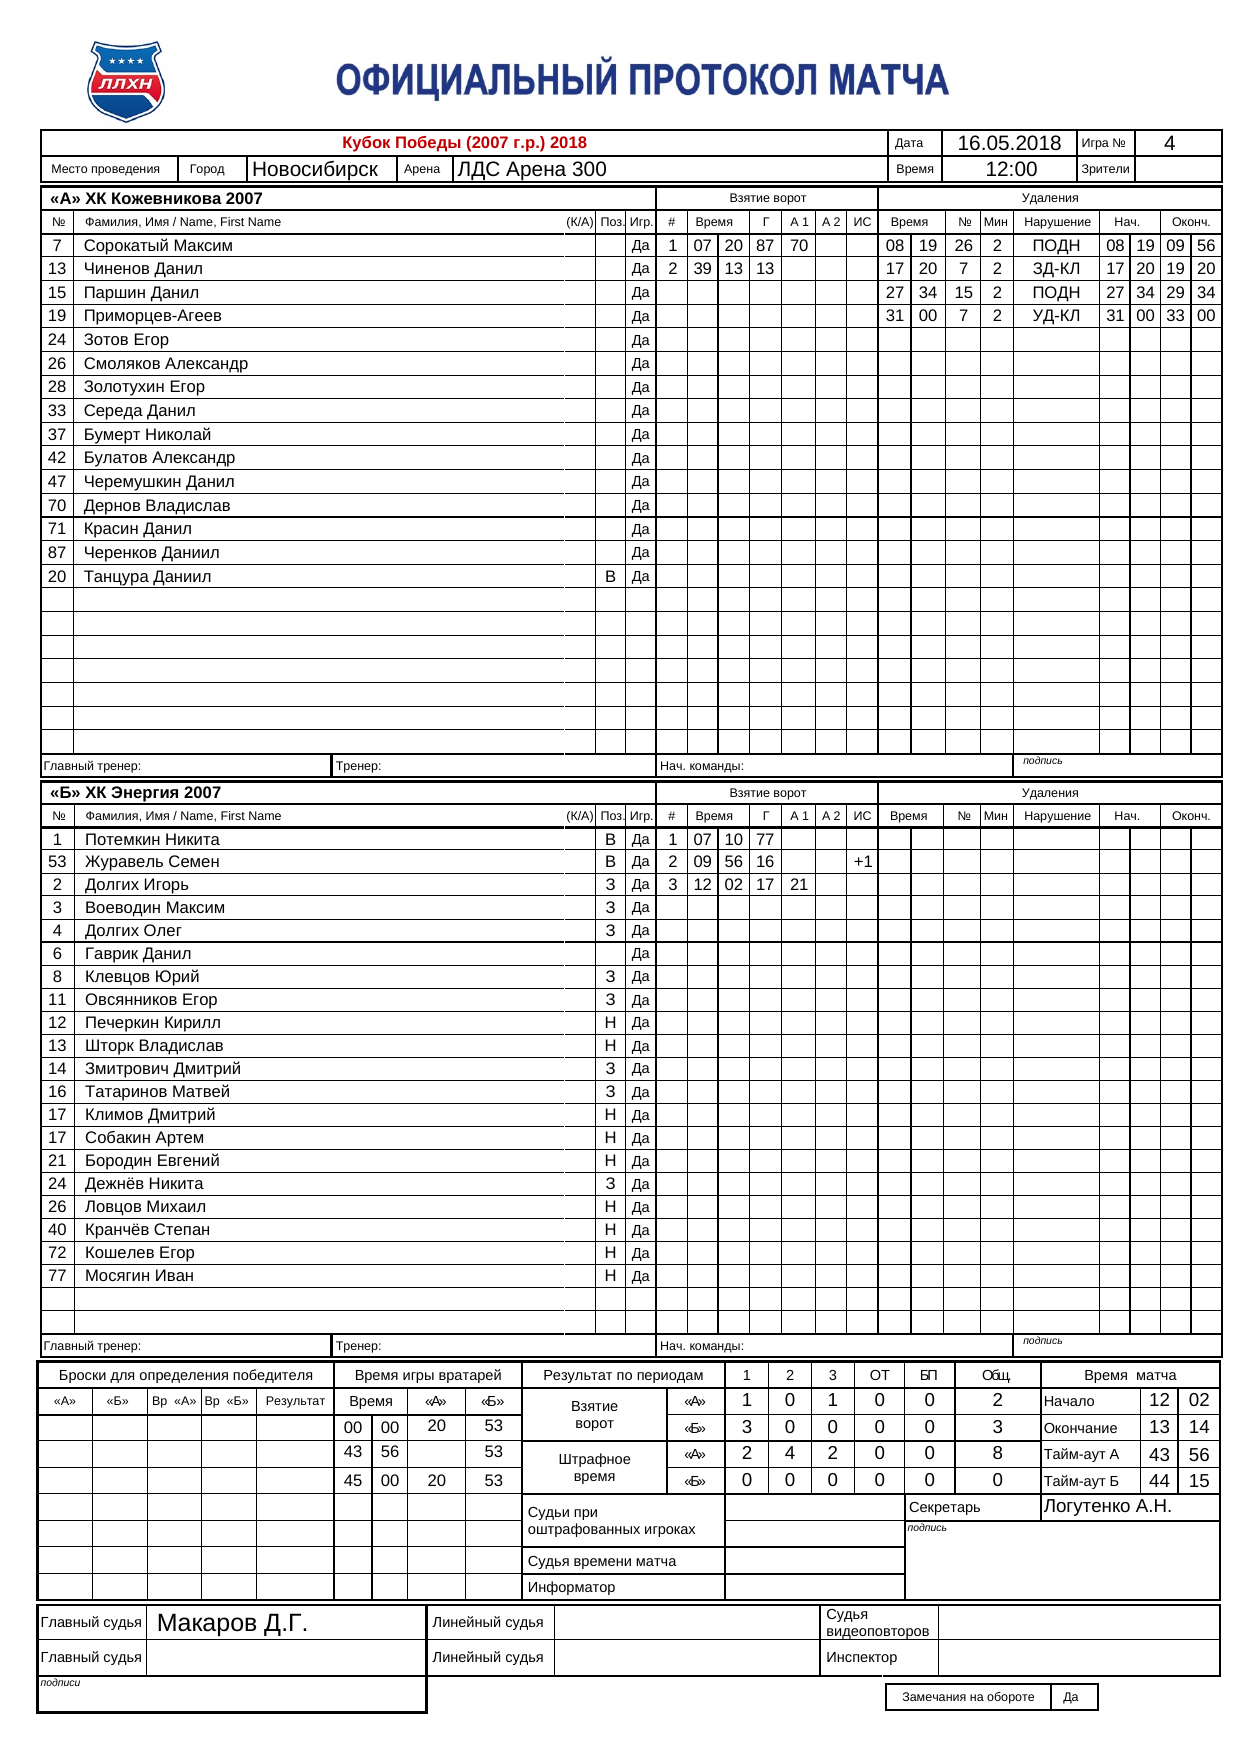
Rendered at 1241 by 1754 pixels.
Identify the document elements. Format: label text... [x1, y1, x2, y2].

table_header Время игры вратарей [335, 1363, 521, 1387]
table_cell [944, 1150, 980, 1172]
table_cell [816, 352, 846, 374]
table_cell [373, 1521, 407, 1546]
table_cell 77 [42, 1265, 74, 1287]
table_cell [428, 1677, 882, 1711]
table_cell № [944, 805, 980, 826]
table_cell Тренер: [333, 1335, 655, 1356]
table_cell [1014, 920, 1099, 941]
table_cell [1161, 1035, 1190, 1057]
table_cell [750, 399, 781, 422]
table_cell [847, 1173, 877, 1195]
table_cell [565, 1242, 595, 1264]
table_cell [688, 1081, 717, 1103]
table_cell [466, 1574, 521, 1599]
table_cell [626, 730, 655, 753]
table_cell Тайм-аут Б [1042, 1468, 1140, 1493]
table_cell Тайм-аут А [1042, 1441, 1140, 1467]
table_cell [981, 966, 1013, 987]
table_cell [1131, 352, 1160, 374]
table_cell 70 [42, 494, 73, 516]
table_cell [596, 470, 625, 493]
table_cell [750, 281, 781, 303]
table_cell [782, 612, 815, 634]
table_cell [719, 1173, 749, 1195]
table_cell [944, 1311, 980, 1333]
table_cell [565, 305, 595, 327]
table_cell [750, 1219, 781, 1241]
table_cell [847, 920, 877, 941]
table_cell [726, 1575, 904, 1599]
table_cell [782, 399, 815, 422]
table_cell [1014, 399, 1099, 422]
table_cell [879, 730, 910, 753]
table_cell [1131, 446, 1160, 469]
table_cell [946, 565, 980, 587]
table_cell [1131, 541, 1160, 564]
table_header БП [905, 1363, 954, 1387]
table_cell 3 [42, 896, 74, 918]
table_cell [1161, 659, 1190, 682]
table_cell [847, 541, 877, 564]
table_cell Н [596, 1196, 625, 1218]
table_cell Татаринов Матвей [75, 1081, 564, 1103]
table_cell [657, 1173, 687, 1195]
table_cell [565, 612, 595, 634]
table_cell [847, 707, 877, 729]
table_cell Штрафное время [523, 1442, 666, 1493]
table_cell [847, 683, 877, 706]
table_cell [1014, 829, 1099, 849]
table_cell [912, 1012, 943, 1033]
table_cell [688, 707, 717, 729]
table_cell Н [596, 1012, 625, 1033]
table_cell [981, 896, 1013, 918]
table_cell 13 [750, 257, 781, 280]
table_cell [981, 659, 1013, 682]
table_cell [719, 966, 749, 987]
table_cell 0 [855, 1415, 904, 1440]
table_cell [1014, 423, 1099, 445]
table_cell [1100, 470, 1129, 493]
table_cell [1161, 1219, 1190, 1241]
table_cell А 1 [782, 805, 815, 826]
table_cell [657, 966, 687, 987]
table_cell 87 [42, 541, 73, 564]
table_cell [1192, 1104, 1221, 1126]
table_cell [626, 636, 655, 658]
table_cell [42, 730, 73, 753]
table_cell [1100, 446, 1129, 469]
table_cell [688, 636, 717, 658]
table_cell [1014, 730, 1099, 753]
table_cell Г [750, 805, 781, 826]
table_cell Зотов Егор [74, 328, 564, 351]
table_cell [879, 1081, 910, 1103]
table_cell Судьи при оштрафованных игроках [523, 1495, 724, 1546]
table_cell [750, 518, 781, 540]
table_cell [782, 1265, 815, 1287]
table_cell [688, 565, 717, 587]
table_cell [847, 943, 877, 964]
table_cell Инспектор [821, 1640, 938, 1675]
table_cell [688, 376, 717, 398]
table_cell [1100, 1081, 1129, 1103]
table_cell Да [626, 305, 655, 327]
table_cell [816, 636, 846, 658]
table_cell [1192, 896, 1221, 918]
table_cell [1014, 494, 1099, 516]
table_cell [782, 446, 815, 469]
table_cell [1100, 612, 1129, 634]
table_cell Середа Данил [74, 399, 564, 422]
table_cell [1014, 874, 1099, 895]
table_cell Да [626, 896, 655, 918]
table_cell [1161, 565, 1190, 587]
table_cell Время [889, 157, 941, 181]
table_cell [816, 541, 846, 564]
table_cell Да [626, 1242, 655, 1264]
table_cell [1161, 1196, 1190, 1218]
table_cell [1014, 470, 1099, 493]
table_cell [847, 1081, 877, 1103]
table_cell [719, 588, 749, 611]
table_cell [879, 423, 910, 445]
table_cell [257, 1441, 333, 1467]
table_cell «Б» [93, 1389, 147, 1413]
table_cell [335, 1494, 371, 1520]
table_cell «А» [668, 1442, 724, 1467]
table_cell [782, 565, 815, 587]
table_cell [719, 920, 749, 941]
table_cell [847, 235, 877, 256]
table_cell [657, 1196, 687, 1218]
table_cell Змитрович Дмитрий [75, 1058, 564, 1079]
table_cell [879, 494, 910, 516]
table_cell [688, 659, 717, 682]
table_cell [688, 352, 717, 374]
table_cell [1014, 446, 1099, 469]
table_cell 28 [42, 376, 73, 398]
table_cell [1014, 1288, 1099, 1310]
table_cell [1014, 966, 1099, 987]
table_cell [657, 446, 687, 469]
table_cell [688, 399, 717, 422]
table_cell З [596, 989, 625, 1011]
table_cell [946, 707, 980, 729]
table_cell [688, 989, 717, 1011]
table_cell 56 [1192, 235, 1221, 256]
table_cell [782, 1150, 815, 1172]
table_cell [257, 1468, 333, 1493]
table_cell [42, 659, 73, 682]
table_cell [816, 1127, 846, 1149]
table_cell 34 [912, 281, 945, 303]
table_cell [1192, 1012, 1221, 1033]
table_cell 1 [812, 1389, 854, 1413]
table_cell [42, 683, 73, 706]
table_cell [816, 1104, 846, 1126]
table_cell [1100, 896, 1129, 918]
table_cell 44 [1141, 1468, 1177, 1493]
table_cell 15 [1179, 1468, 1219, 1493]
table_cell [373, 1574, 407, 1599]
table_cell [1014, 896, 1099, 918]
table_cell Шторк Владислав [75, 1035, 564, 1057]
table_cell З [596, 1058, 625, 1079]
table_cell [782, 494, 815, 516]
table_cell Вр «Б» [202, 1389, 256, 1413]
table_cell [1192, 588, 1221, 611]
table_header 4 [1136, 131, 1221, 155]
table_cell [688, 1150, 717, 1172]
table_cell [981, 1012, 1013, 1033]
table_cell ЛДС Арена 300 [454, 157, 887, 181]
table_cell [1100, 989, 1129, 1011]
table_cell [946, 659, 980, 682]
table_cell [750, 730, 781, 753]
table_cell 8 [956, 1442, 1040, 1467]
table_cell [816, 281, 846, 303]
table_cell А 1 [782, 211, 815, 233]
table_cell [466, 1494, 521, 1520]
table_cell [946, 636, 980, 658]
table_cell [1161, 1127, 1190, 1149]
table_cell [657, 1150, 687, 1172]
table_cell [719, 1219, 749, 1241]
table_cell 37 [42, 423, 73, 445]
table_cell [1100, 829, 1129, 849]
table_cell [816, 1196, 846, 1218]
table_cell [750, 541, 781, 564]
table_cell [626, 659, 655, 682]
table_cell [879, 850, 910, 872]
table_cell [1192, 1150, 1221, 1172]
table_cell [946, 376, 980, 398]
table_cell [1131, 1265, 1160, 1287]
table_cell [879, 470, 910, 493]
table_cell [879, 588, 910, 611]
table_cell [1100, 1058, 1129, 1079]
table_cell 20 [1192, 257, 1221, 280]
table_cell [565, 1219, 595, 1241]
table_cell Приморцев-Агеев [74, 305, 564, 327]
table_cell Макаров Д.Г. [147, 1606, 425, 1639]
table_cell [657, 565, 687, 587]
table_cell 87 [750, 235, 781, 256]
table_cell [816, 683, 846, 706]
table_cell [816, 874, 846, 895]
table_cell [912, 446, 945, 469]
table_cell [1099, 1682, 1220, 1711]
table_cell [816, 376, 846, 398]
table_cell [1161, 966, 1190, 987]
table_cell Результат [257, 1389, 333, 1413]
table_cell 2 [726, 1442, 768, 1467]
table_cell [847, 399, 877, 422]
table_cell [148, 1521, 201, 1546]
table_cell [847, 1265, 877, 1287]
table_cell [688, 518, 717, 540]
table_cell Да [626, 470, 655, 493]
table_cell [750, 1173, 781, 1195]
table_cell [816, 235, 846, 256]
table_cell [981, 494, 1013, 516]
table_cell [1161, 352, 1190, 374]
table_cell В [596, 829, 625, 849]
table_cell Да [626, 874, 655, 895]
table_cell [1131, 1150, 1160, 1172]
table_cell 77 [750, 829, 781, 849]
table_cell [944, 1058, 980, 1079]
table_cell 21 [782, 874, 815, 895]
table_cell [657, 989, 687, 1011]
table_cell [944, 1173, 980, 1195]
table_cell [847, 1311, 877, 1333]
table_cell [1192, 399, 1221, 422]
table_cell Главный тренер: [42, 1335, 330, 1356]
table_cell [565, 257, 595, 280]
table_cell [1100, 1196, 1129, 1218]
table_cell 33 [1161, 305, 1190, 327]
table_cell [847, 1104, 877, 1126]
table_cell [912, 920, 943, 941]
table_cell [657, 470, 687, 493]
table_cell [565, 541, 595, 564]
table_cell [750, 423, 781, 445]
table_cell З [596, 1173, 625, 1195]
table_cell З [596, 896, 625, 918]
table_cell [750, 588, 781, 611]
table_cell [1192, 636, 1221, 658]
table_cell 19 [1131, 235, 1160, 256]
table_cell «Б» [668, 1468, 724, 1493]
table_cell [719, 494, 749, 516]
table_cell [879, 1058, 910, 1079]
table_cell Нач. команды: [657, 755, 1012, 776]
table_cell [750, 1081, 781, 1103]
table_cell [750, 1104, 781, 1126]
table_cell [847, 874, 877, 895]
table_cell [408, 1521, 465, 1546]
table_cell [1192, 423, 1221, 445]
table_cell [946, 730, 980, 753]
table_cell [981, 612, 1013, 634]
table_cell [657, 399, 687, 422]
table_cell [782, 257, 815, 280]
table_cell [946, 612, 980, 634]
table_cell [750, 494, 781, 516]
table_cell 13 [42, 257, 73, 280]
table_cell [879, 565, 910, 587]
table_cell [981, 1150, 1013, 1172]
table_cell [1161, 943, 1190, 964]
table_cell [148, 1416, 201, 1440]
table_cell Да [626, 423, 655, 445]
table_cell [1161, 1081, 1190, 1103]
table_cell 71 [42, 518, 73, 540]
table_cell [1014, 1104, 1099, 1126]
table_cell Собакин Артем [75, 1127, 564, 1149]
table_cell [657, 1242, 687, 1264]
table_cell [981, 730, 1013, 753]
table_cell [782, 1127, 815, 1149]
table_cell [1100, 494, 1129, 516]
table_cell [1161, 850, 1190, 872]
table_cell [719, 1081, 749, 1103]
table_cell [946, 494, 980, 516]
table_cell [879, 707, 910, 729]
table_cell [565, 850, 595, 872]
table_header Дата [889, 131, 941, 155]
table_cell [912, 1242, 943, 1264]
table_cell [657, 1288, 687, 1310]
table_cell [981, 565, 1013, 587]
table_cell [1131, 659, 1160, 682]
table_cell Город [179, 157, 246, 181]
table_cell 10 [719, 829, 749, 849]
table_cell [879, 896, 910, 918]
table_cell [750, 328, 781, 351]
table_cell [688, 612, 717, 634]
table_cell [847, 1219, 877, 1241]
table_cell [879, 1219, 910, 1241]
table_cell [1014, 1196, 1099, 1218]
table_cell 2 [657, 257, 687, 280]
table_cell [408, 1547, 465, 1573]
table_cell (К/А) [565, 805, 595, 826]
table_cell [946, 588, 980, 611]
table_cell [1100, 423, 1129, 445]
table_cell [1131, 1219, 1160, 1241]
table_cell [1131, 399, 1160, 422]
table_cell 0 [905, 1442, 954, 1467]
table_cell [782, 1242, 815, 1264]
table_cell Кранчёв Степан [75, 1219, 564, 1241]
table_cell [816, 1311, 846, 1333]
table_cell [847, 612, 877, 634]
table_cell [719, 636, 749, 658]
table_cell [816, 1150, 846, 1172]
table_cell [596, 257, 625, 280]
table_cell [981, 1081, 1013, 1103]
table_cell [565, 446, 595, 469]
table_cell Начало [1042, 1389, 1140, 1413]
table_cell [847, 896, 877, 918]
table_cell [1192, 1058, 1221, 1079]
table_cell [719, 1150, 749, 1172]
table_cell [335, 1574, 371, 1599]
table_cell [981, 328, 1013, 351]
table_cell Судья времени матча [523, 1548, 724, 1573]
table_cell Да [626, 328, 655, 351]
table_cell 13 [42, 1035, 74, 1057]
table_cell [879, 659, 910, 682]
table_cell [946, 470, 980, 493]
table_header 16.05.2018 [943, 131, 1076, 155]
table_cell [1161, 1150, 1190, 1172]
table_cell [782, 281, 815, 303]
table_cell [750, 1012, 781, 1033]
table_cell Да [626, 399, 655, 422]
table_cell Паршин Данил [74, 281, 564, 303]
table_cell Да [626, 376, 655, 398]
table_cell Да [626, 257, 655, 280]
table_cell 21 [42, 1150, 74, 1172]
table_cell [944, 989, 980, 1011]
table_cell [912, 423, 945, 445]
table_cell [1192, 612, 1221, 634]
table_cell 20 [912, 257, 945, 280]
table_cell [782, 1104, 815, 1126]
table_cell [816, 423, 846, 445]
table_cell [944, 1012, 980, 1033]
table_cell 13 [1141, 1415, 1177, 1440]
table_cell З [596, 966, 625, 987]
table_cell [719, 305, 749, 327]
table_cell [847, 352, 877, 374]
table_cell [1131, 707, 1160, 729]
table_cell [1131, 376, 1160, 398]
table_cell [750, 1288, 781, 1310]
table_cell [719, 399, 749, 422]
table_cell [1100, 1288, 1129, 1310]
table_cell [1014, 518, 1099, 540]
table_cell [1100, 1104, 1129, 1126]
table_cell [657, 920, 687, 941]
table_cell Время [879, 211, 945, 233]
table_cell [1192, 494, 1221, 516]
table_cell 02 [1179, 1389, 1219, 1413]
table_cell [1131, 1081, 1160, 1103]
table_cell [912, 494, 945, 516]
table_cell [847, 1012, 877, 1033]
table_cell [981, 518, 1013, 540]
table_cell Да [626, 989, 655, 1011]
table_cell [719, 1012, 749, 1033]
table_cell [596, 305, 625, 327]
table_cell [782, 470, 815, 493]
table_cell [816, 1035, 846, 1057]
table_cell [1192, 659, 1221, 682]
table_cell 17 [42, 1104, 74, 1126]
table_cell [1131, 1104, 1160, 1126]
table_cell (К/А) [565, 211, 595, 233]
table_cell [596, 235, 625, 256]
table_cell [750, 943, 781, 964]
table_cell [1192, 707, 1221, 729]
table_cell [1014, 541, 1099, 564]
table_cell [816, 989, 846, 1011]
table_cell [1014, 1058, 1099, 1079]
table_cell [1014, 683, 1099, 706]
table_cell [596, 730, 625, 753]
table_cell Да [626, 850, 655, 872]
table_cell [1100, 636, 1129, 658]
table_cell Фамилия, Имя / Name, First Name [74, 211, 565, 233]
table_cell [565, 328, 595, 351]
table_cell [879, 541, 910, 564]
table_cell [981, 683, 1013, 706]
table_cell [1014, 588, 1099, 611]
table_cell [750, 1150, 781, 1172]
table_cell [1100, 1242, 1129, 1264]
table_cell [1014, 1081, 1099, 1103]
table_header Игра № [1078, 131, 1134, 155]
table_cell [847, 494, 877, 516]
table_cell [1192, 1127, 1221, 1149]
table_cell [39, 1547, 92, 1573]
table_cell [750, 920, 781, 941]
table_cell [912, 943, 943, 964]
table_cell [565, 518, 595, 540]
table_cell 12 [1141, 1389, 1177, 1413]
table_cell Дежнёв Никита [75, 1173, 564, 1195]
table_cell [1014, 1127, 1099, 1149]
table_cell 8 [42, 966, 74, 987]
table_cell 27 [879, 281, 910, 303]
table_cell [1161, 1311, 1190, 1333]
table_cell [946, 423, 980, 445]
table_cell [847, 588, 877, 611]
table_cell № [946, 211, 980, 233]
table_cell [912, 399, 945, 422]
table_cell Долгих Игорь [75, 874, 564, 895]
table_cell [42, 1288, 74, 1310]
table_cell 20 [42, 565, 73, 587]
table_cell [782, 896, 815, 918]
table_cell [565, 989, 595, 1011]
table_cell [39, 1494, 92, 1520]
table_cell [565, 943, 595, 964]
table_cell [565, 281, 595, 303]
table_cell [750, 1127, 781, 1149]
table_cell [1192, 683, 1221, 706]
table_cell Да [626, 565, 655, 587]
table_cell Да [626, 1173, 655, 1195]
table_cell [565, 352, 595, 374]
table_cell [657, 1219, 687, 1241]
table_cell [657, 328, 687, 351]
table_cell Н [596, 1242, 625, 1264]
table_cell «А» [408, 1389, 465, 1413]
table_cell [626, 612, 655, 634]
table_cell [1131, 920, 1160, 941]
table_cell [782, 636, 815, 658]
table_cell 20 [408, 1468, 465, 1493]
table_cell [1192, 1311, 1221, 1333]
table_cell [1131, 730, 1160, 753]
table_cell [93, 1416, 147, 1440]
table_cell [912, 1127, 943, 1149]
table_cell 3 [956, 1415, 1040, 1440]
table_cell [39, 1416, 92, 1440]
table_cell [981, 376, 1013, 398]
table_cell [93, 1574, 147, 1599]
table_cell [626, 1288, 655, 1310]
table_cell [750, 612, 781, 634]
table_cell [782, 1081, 815, 1103]
table_cell [719, 423, 749, 445]
table_cell 1 [42, 829, 74, 849]
table_cell [782, 423, 815, 445]
table_cell [565, 966, 595, 987]
table_cell [944, 943, 980, 964]
table_cell [782, 966, 815, 987]
table_cell [719, 943, 749, 964]
table_cell Н [596, 1219, 625, 1241]
table_cell Время [688, 211, 749, 233]
table_cell Ловцов Михаил [75, 1196, 564, 1218]
table_cell [565, 829, 595, 849]
table_cell 17 [879, 257, 910, 280]
table_cell [688, 588, 717, 611]
table_cell [816, 494, 846, 516]
table_cell [981, 829, 1013, 849]
table_cell [1100, 399, 1129, 422]
table_cell [147, 1640, 425, 1675]
table_cell [688, 683, 717, 706]
table_cell [816, 1173, 846, 1195]
table_cell [688, 541, 717, 564]
table_cell [782, 305, 815, 327]
table_cell Дернов Владислав [74, 494, 564, 516]
table_cell [879, 1150, 910, 1172]
table_cell [847, 1035, 877, 1057]
table_cell [1014, 707, 1099, 729]
table_cell [782, 541, 815, 564]
table_cell [1192, 1265, 1221, 1287]
table_cell Долгих Олег [75, 920, 564, 941]
table_cell [816, 1058, 846, 1079]
table_cell 0 [905, 1389, 954, 1413]
table_cell [688, 943, 717, 964]
table_cell [946, 328, 980, 351]
table_cell [148, 1574, 201, 1599]
table_cell [1131, 829, 1160, 849]
table_cell [939, 1640, 1219, 1675]
table_cell Да [626, 1196, 655, 1218]
table_cell [75, 1311, 564, 1333]
table_header «А» ХК Кожевникова 2007 [42, 188, 655, 209]
table_cell [565, 1012, 595, 1033]
table_cell Танцура Даниил [74, 565, 564, 587]
table_cell 53 [466, 1468, 521, 1493]
table_cell [1192, 1196, 1221, 1218]
table_cell 2 [42, 874, 74, 895]
table_cell 1 [657, 235, 687, 256]
table_cell [719, 659, 749, 682]
table_cell [981, 636, 1013, 658]
table_cell [912, 966, 943, 987]
table_cell [202, 1416, 256, 1440]
table_cell 2 [981, 235, 1013, 256]
table_cell [719, 376, 749, 398]
table_cell [1131, 966, 1160, 987]
table_cell Главный тренер: [42, 755, 330, 776]
table_cell [1161, 423, 1190, 445]
table_cell [657, 281, 687, 303]
table_cell [750, 352, 781, 374]
table_cell [1161, 1104, 1190, 1126]
table_cell Н [596, 1104, 625, 1126]
table_cell [912, 588, 945, 611]
table_cell [981, 989, 1013, 1011]
table_cell [1014, 1150, 1099, 1172]
table_cell [565, 399, 595, 422]
table_cell [1100, 850, 1129, 872]
table_cell [1131, 328, 1160, 351]
table_cell [1100, 541, 1129, 564]
table_cell [750, 565, 781, 587]
table_cell [42, 636, 73, 658]
table_cell [335, 1547, 371, 1573]
table_cell 0 [726, 1468, 768, 1493]
table_cell [1014, 1012, 1099, 1033]
table_cell [847, 376, 877, 398]
table_cell Чиненов Данил [74, 257, 564, 280]
table_cell [565, 494, 595, 516]
table_cell 12 [688, 874, 717, 895]
table_cell [944, 1127, 980, 1149]
table_cell [944, 1104, 980, 1126]
table_cell Игр. [626, 805, 655, 826]
table_cell [944, 896, 980, 918]
table_cell [847, 829, 877, 849]
table_cell [816, 943, 846, 964]
table_cell [1192, 446, 1221, 469]
table_cell [912, 1150, 943, 1172]
table_cell [688, 470, 717, 493]
table_cell [782, 1196, 815, 1218]
table_cell [373, 1547, 407, 1573]
table_cell [657, 636, 687, 658]
table_cell [750, 636, 781, 658]
table_cell [1161, 494, 1190, 516]
table_cell Линейный судья [428, 1606, 554, 1639]
table_cell 56 [373, 1441, 407, 1467]
table_cell [719, 541, 749, 564]
table_cell 0 [769, 1468, 811, 1493]
table_cell Взятие ворот [523, 1389, 666, 1440]
table_cell [719, 1265, 749, 1287]
table_cell [750, 1242, 781, 1264]
table_cell 34 [1131, 281, 1160, 303]
table_cell [879, 1012, 910, 1033]
table_cell [1131, 1196, 1160, 1218]
table_cell [74, 730, 564, 753]
table_cell 14 [42, 1058, 74, 1079]
table_cell Да [626, 920, 655, 941]
table_cell [981, 1173, 1013, 1195]
table_cell [657, 1265, 687, 1287]
table_cell [981, 874, 1013, 895]
table_cell [688, 1173, 717, 1195]
table_cell [1161, 1288, 1190, 1310]
table_cell 26 [42, 352, 73, 374]
table_cell Тренер: [333, 755, 655, 776]
table_cell [981, 1265, 1013, 1287]
table_cell [565, 896, 595, 918]
table_cell [981, 399, 1013, 422]
table_cell [1131, 1058, 1160, 1079]
table_cell [688, 1104, 717, 1126]
table_cell [1014, 565, 1099, 587]
table_cell [202, 1574, 256, 1599]
table_cell [879, 943, 910, 964]
table_cell [1192, 850, 1221, 872]
table_cell [1192, 989, 1221, 1011]
table_cell [879, 446, 910, 469]
table_cell 53 [466, 1441, 521, 1467]
table_cell Игр. [626, 211, 655, 233]
table_cell [657, 896, 687, 918]
table_cell Поз. [596, 211, 625, 233]
table_cell [39, 1441, 92, 1467]
table_cell Да [626, 518, 655, 540]
table_cell [912, 707, 945, 729]
table_cell [750, 896, 781, 918]
table_cell Да [626, 494, 655, 516]
table_cell [1192, 565, 1221, 587]
table_cell [1131, 423, 1160, 445]
table_cell 20 [1131, 257, 1160, 280]
table_cell 53 [42, 850, 74, 872]
table_header «Б» ХК Энергия 2007 [42, 783, 655, 803]
table_cell [1131, 470, 1160, 493]
table_cell [565, 376, 595, 398]
table_cell [944, 1265, 980, 1287]
table_cell 12:00 [943, 157, 1076, 181]
table_cell Да [626, 1035, 655, 1057]
table_cell [1161, 399, 1190, 422]
table_cell [688, 1127, 717, 1149]
table_cell «А» [39, 1389, 92, 1413]
table_cell [912, 1058, 943, 1079]
table_cell [879, 1127, 910, 1149]
table_cell 26 [42, 1196, 74, 1218]
picture [5, 28, 1179, 129]
table_cell [879, 920, 910, 941]
table_cell [596, 518, 625, 540]
table_cell [1131, 1242, 1160, 1264]
table_cell [750, 989, 781, 1011]
table_cell [816, 707, 846, 729]
table_cell [1161, 920, 1190, 941]
table_cell [719, 1035, 749, 1057]
table_cell [816, 659, 846, 682]
table_cell 2 [981, 281, 1013, 303]
table_cell 0 [769, 1389, 811, 1413]
table_cell [565, 1150, 595, 1172]
table_cell [816, 399, 846, 422]
table_cell Нарушение [1014, 211, 1099, 233]
table_cell [1192, 518, 1221, 540]
table_cell [657, 1058, 687, 1079]
table_cell [657, 376, 687, 398]
table_cell [879, 989, 910, 1011]
table_cell [688, 328, 717, 351]
table_cell [688, 423, 717, 445]
table_cell «Б» [668, 1415, 724, 1440]
table_cell [565, 636, 595, 658]
table_cell [782, 518, 815, 540]
table_cell [719, 1196, 749, 1218]
table_cell [1131, 636, 1160, 658]
table_cell [816, 588, 846, 611]
table_cell 39 [688, 257, 717, 280]
table_cell [782, 683, 815, 706]
table_cell Новосибирск [248, 157, 396, 181]
table_cell [981, 707, 1013, 729]
table_cell Черемушкин Данил [74, 470, 564, 493]
table_cell ИС [847, 805, 877, 826]
table_cell [565, 565, 595, 587]
table_cell [879, 966, 910, 987]
table_cell 4 [769, 1442, 811, 1467]
table_cell [726, 1495, 904, 1520]
table_cell № [42, 805, 74, 826]
table_cell [879, 399, 910, 422]
table_cell [726, 1548, 904, 1573]
table_cell [688, 446, 717, 469]
table_cell [719, 328, 749, 351]
table_cell Линейный судья [428, 1640, 554, 1675]
table_cell 20 [719, 235, 749, 256]
table_cell [946, 446, 980, 469]
table_cell 20 [408, 1416, 465, 1440]
table_cell [1014, 352, 1099, 374]
table_cell [719, 470, 749, 493]
table_cell [719, 1311, 749, 1333]
table_cell [782, 1035, 815, 1057]
table_cell Окончание [1042, 1415, 1140, 1440]
table_cell [782, 707, 815, 729]
table_cell [1131, 565, 1160, 587]
table_cell А 2 [816, 805, 846, 826]
table_cell [912, 328, 945, 351]
table_header Время матча [1042, 1363, 1219, 1387]
table_cell Булатов Александр [74, 446, 564, 469]
table_cell [257, 1521, 333, 1546]
table_cell Главный судья [39, 1606, 146, 1639]
table_cell [688, 1288, 717, 1310]
table_cell Клевцов Юрий [75, 966, 564, 987]
table_cell [688, 1242, 717, 1264]
table_cell 09 [688, 850, 717, 872]
table_header Взятие ворот [657, 188, 877, 209]
table_cell [946, 683, 980, 706]
table_cell Да [626, 446, 655, 469]
table_cell [879, 1035, 910, 1057]
table_cell 17 [1100, 257, 1129, 280]
table_cell [1131, 1012, 1160, 1033]
table_cell [1014, 1242, 1099, 1264]
table_cell [565, 659, 595, 682]
table_cell [596, 376, 625, 398]
table_cell [816, 1288, 846, 1310]
table_cell [912, 541, 945, 564]
table_cell [1014, 1311, 1099, 1333]
table_cell [148, 1468, 201, 1493]
table_cell [257, 1547, 333, 1573]
table_cell [816, 896, 846, 918]
table_cell Н [596, 1127, 625, 1149]
table_cell [816, 1012, 846, 1033]
table_cell [565, 470, 595, 493]
table_cell 14 [1179, 1415, 1219, 1440]
table_cell [408, 1441, 465, 1467]
table_cell [847, 966, 877, 987]
table_cell Время [688, 805, 749, 826]
table_cell [750, 470, 781, 493]
table_cell [596, 352, 625, 374]
table_cell [1161, 1012, 1190, 1033]
table_cell 00 [1131, 305, 1160, 327]
table_cell А 2 [816, 211, 846, 233]
table_cell [879, 829, 910, 849]
table_cell В [596, 565, 625, 587]
table_cell [565, 1265, 595, 1287]
table_cell [879, 1173, 910, 1195]
table_cell [657, 352, 687, 374]
table_cell [1161, 896, 1190, 918]
table_cell [719, 612, 749, 634]
table_cell 40 [42, 1219, 74, 1241]
table_cell [981, 1288, 1013, 1310]
table_cell [596, 494, 625, 516]
table_cell 07 [688, 235, 717, 256]
table_cell [1100, 518, 1129, 540]
table_cell 16 [42, 1081, 74, 1103]
table_cell [1192, 829, 1221, 849]
table_cell Судья видеоповторов [821, 1606, 938, 1639]
table_cell [657, 1012, 687, 1033]
table_header 3 [812, 1363, 854, 1387]
table_cell [981, 588, 1013, 611]
table_cell [1131, 850, 1160, 872]
table_cell [565, 730, 595, 753]
table_cell [1014, 612, 1099, 634]
table_cell [39, 1574, 92, 1599]
table_cell [912, 1311, 943, 1333]
table_cell [1100, 588, 1129, 611]
table_cell [688, 1311, 717, 1333]
table_cell [148, 1494, 201, 1520]
table_cell [816, 565, 846, 587]
table_cell [912, 1196, 943, 1218]
table_cell [879, 1242, 910, 1264]
table_cell 00 [373, 1468, 407, 1493]
table_cell [565, 1173, 595, 1195]
table_cell [596, 541, 625, 564]
table_cell [816, 829, 846, 849]
table_cell [1100, 352, 1129, 374]
table_cell 34 [1192, 281, 1221, 303]
table_cell Да [626, 1265, 655, 1287]
table_cell [750, 1058, 781, 1079]
table_cell [847, 989, 877, 1011]
table_cell [847, 1127, 877, 1149]
table_cell [565, 874, 595, 895]
table_cell [1100, 920, 1129, 941]
table_cell Поз. [596, 805, 625, 826]
table_cell [939, 1606, 1219, 1639]
table_cell Красин Данил [74, 518, 564, 540]
table_cell # [657, 805, 687, 826]
table_cell [657, 683, 687, 706]
table_cell [596, 707, 625, 729]
table_cell [1161, 683, 1190, 706]
table_header 1 [726, 1363, 768, 1387]
table_cell [912, 1081, 943, 1103]
table_cell 27 [1100, 281, 1129, 303]
table_cell [879, 376, 910, 398]
table_cell [202, 1441, 256, 1467]
table_cell [981, 1196, 1013, 1218]
table_cell [1192, 874, 1221, 895]
table_cell [1100, 1219, 1129, 1241]
table_cell [565, 1081, 595, 1103]
table_cell [816, 257, 846, 280]
table_cell [257, 1574, 333, 1599]
table_cell [719, 896, 749, 918]
table_cell 3 [657, 874, 687, 895]
table_cell Смоляков Александр [74, 352, 564, 374]
table_cell [1100, 1012, 1129, 1033]
table_cell [981, 352, 1013, 374]
table_cell 0 [905, 1415, 954, 1440]
table_cell [596, 1288, 625, 1310]
table_cell [912, 565, 945, 587]
table_cell [782, 1173, 815, 1195]
table_cell [912, 1173, 943, 1195]
table_cell 00 [1192, 305, 1221, 327]
table_cell [1014, 659, 1099, 682]
table_cell [74, 659, 564, 682]
table_cell [912, 352, 945, 374]
table_cell [1014, 1035, 1099, 1057]
table_cell [565, 588, 595, 611]
table_cell [719, 1058, 749, 1079]
table_header Замечания на обороте [887, 1685, 1050, 1709]
table_cell Бородин Евгений [75, 1150, 564, 1172]
table_cell [847, 1150, 877, 1172]
table_cell [981, 1058, 1013, 1079]
table_cell [912, 850, 943, 872]
table_cell [93, 1521, 147, 1546]
table_cell [816, 612, 846, 634]
table_cell [42, 1311, 74, 1333]
table_cell [1192, 1173, 1221, 1195]
table_cell [626, 588, 655, 611]
table_cell Кошелев Егор [75, 1242, 564, 1264]
table_cell Овсянников Егор [75, 989, 564, 1011]
table_cell [1100, 376, 1129, 398]
table_cell Информатор [523, 1575, 724, 1599]
table_cell [565, 920, 595, 941]
table_cell [596, 612, 625, 634]
table_cell [719, 683, 749, 706]
table_cell [946, 518, 980, 540]
table_cell 00 [373, 1416, 407, 1440]
table_cell [565, 707, 595, 729]
table_cell [1131, 874, 1160, 895]
table_cell [657, 659, 687, 682]
table_cell [912, 1104, 943, 1126]
table_cell [782, 1058, 815, 1079]
table_cell [879, 612, 910, 634]
table_cell [816, 446, 846, 469]
table_cell [1100, 328, 1129, 351]
table_cell [750, 1035, 781, 1057]
table_cell [565, 1127, 595, 1149]
table_cell [879, 1196, 910, 1218]
table_cell 1 [657, 829, 687, 849]
table_cell [883, 1677, 1220, 1681]
table_cell 26 [946, 235, 980, 256]
table_cell [688, 1196, 717, 1218]
table_cell [912, 1265, 943, 1287]
table_cell 6 [42, 943, 74, 964]
table_cell [657, 518, 687, 540]
table_cell Арена [398, 157, 452, 181]
table_cell [912, 683, 945, 706]
table_cell [1014, 376, 1099, 398]
table_cell [1136, 157, 1221, 181]
table_cell [1161, 1242, 1190, 1264]
table_cell [1014, 1219, 1099, 1241]
table_cell [782, 1311, 815, 1333]
table_cell [847, 328, 877, 351]
table_cell [750, 305, 781, 327]
table_cell [596, 423, 625, 445]
table_cell [719, 352, 749, 374]
table_cell 56 [1179, 1441, 1219, 1467]
table_cell [74, 636, 564, 658]
table_cell [946, 541, 980, 564]
table_cell [912, 829, 943, 849]
table_cell [1161, 446, 1190, 469]
table_cell [912, 518, 945, 540]
table_cell 0 [855, 1468, 904, 1493]
table_cell 4 [42, 920, 74, 941]
table_cell Н [596, 1035, 625, 1057]
table_cell 31 [1100, 305, 1129, 327]
table_cell 2 [657, 850, 687, 872]
table_cell [596, 683, 625, 706]
table_cell [912, 989, 943, 1011]
table_cell +1 [847, 850, 877, 872]
table_cell Да [626, 1219, 655, 1241]
table_cell [657, 423, 687, 445]
table_cell [912, 1219, 943, 1241]
table_cell [93, 1494, 147, 1520]
table_cell [596, 943, 625, 964]
table_cell [1192, 966, 1221, 987]
table_cell Время [879, 805, 943, 826]
table_cell [879, 1104, 910, 1126]
table_cell Место проведения [42, 157, 177, 181]
table_cell [1100, 1265, 1129, 1287]
table_cell [148, 1441, 201, 1467]
table_cell [565, 1196, 595, 1218]
table_cell [847, 730, 877, 753]
table_cell [1100, 707, 1129, 729]
table_cell [981, 1242, 1013, 1264]
table_cell Золотухин Егор [74, 376, 564, 398]
table_cell [1161, 1265, 1190, 1287]
table_cell [750, 683, 781, 706]
table_cell [719, 1242, 749, 1264]
table_cell [657, 1035, 687, 1057]
table_cell [847, 1058, 877, 1079]
table_cell Да [626, 1104, 655, 1126]
table_cell Да [626, 281, 655, 303]
table_cell [719, 565, 749, 587]
table_cell [816, 966, 846, 987]
table_cell 15 [42, 281, 73, 303]
table_cell 43 [335, 1441, 371, 1467]
table_cell [565, 235, 595, 256]
table_cell [782, 376, 815, 398]
table_cell [847, 1288, 877, 1310]
table_cell [816, 518, 846, 540]
table_cell [1131, 989, 1160, 1011]
table_cell [847, 1242, 877, 1264]
table_cell [657, 1311, 687, 1333]
table_cell 2 [981, 305, 1013, 327]
table_cell [1100, 659, 1129, 682]
table_cell 2 [812, 1442, 854, 1467]
table_cell [565, 1058, 595, 1079]
table_cell [39, 1521, 92, 1546]
table_cell [565, 1288, 595, 1310]
table_cell [816, 1081, 846, 1103]
table_cell Да [626, 1012, 655, 1033]
table_cell [657, 1081, 687, 1103]
table_cell 08 [1100, 235, 1129, 256]
table_cell [408, 1494, 465, 1520]
table_cell [782, 989, 815, 1011]
table_cell Воеводин Максим [75, 896, 564, 918]
table_cell [688, 1058, 717, 1079]
table_cell 16 [750, 850, 781, 872]
table_cell [912, 874, 943, 895]
table_cell 00 [912, 305, 945, 327]
table_cell [719, 281, 749, 303]
table_cell Нарушение [1014, 805, 1099, 826]
table_cell [93, 1468, 147, 1493]
table_cell Да [626, 1081, 655, 1103]
table_cell [847, 565, 877, 587]
table_cell [1100, 565, 1129, 587]
table_cell [1014, 1173, 1099, 1195]
table_cell [1192, 328, 1221, 351]
table_cell 0 [769, 1415, 811, 1440]
table_cell [879, 874, 910, 895]
table_cell [1100, 966, 1129, 987]
table_cell [879, 1265, 910, 1287]
table_cell [912, 612, 945, 634]
table_cell 19 [1161, 257, 1190, 280]
table_cell Да [626, 1058, 655, 1079]
table_cell [816, 730, 846, 753]
table_cell Да [626, 541, 655, 564]
table_cell [782, 943, 815, 964]
table_cell [688, 1265, 717, 1287]
table_cell [688, 281, 717, 303]
table_cell [1192, 943, 1221, 964]
table_header Да [1052, 1685, 1097, 1709]
table_cell [879, 683, 910, 706]
table_cell [981, 850, 1013, 872]
table_cell [596, 446, 625, 469]
table_cell [1161, 612, 1190, 634]
table_cell [719, 730, 749, 753]
table_cell 19 [42, 305, 73, 327]
table_cell [1014, 850, 1099, 872]
table_cell [148, 1547, 201, 1573]
table_cell [74, 707, 564, 729]
table_cell [1161, 470, 1190, 493]
table_cell # [657, 211, 687, 233]
table_cell 17 [750, 874, 781, 895]
table_cell [1161, 541, 1190, 564]
table_cell Гаврик Данил [75, 943, 564, 964]
table_cell Нач. [1100, 805, 1160, 826]
table_cell [782, 352, 815, 374]
table_cell [1131, 612, 1160, 634]
table_cell [657, 588, 687, 611]
table_cell З [596, 874, 625, 895]
table_cell [1192, 470, 1221, 493]
table_cell [565, 1035, 595, 1057]
table_cell Время [335, 1389, 407, 1413]
table_header Взятие ворот [657, 783, 877, 803]
table_cell [1192, 376, 1221, 398]
table_header Результат по периодам [523, 1363, 724, 1387]
table_cell [1161, 829, 1190, 849]
table_cell [688, 1035, 717, 1057]
table_cell 33 [42, 399, 73, 422]
table_cell Зрители [1078, 157, 1134, 181]
table_cell [688, 305, 717, 327]
table_cell [74, 588, 564, 611]
table_cell Потемкин Никита [75, 829, 564, 849]
table_cell [944, 1081, 980, 1103]
table_cell [1131, 943, 1160, 964]
table_cell Да [626, 235, 655, 256]
table_cell [981, 423, 1013, 445]
table_cell [944, 874, 980, 895]
table_cell [657, 612, 687, 634]
table_cell [596, 281, 625, 303]
table_cell [1014, 943, 1099, 964]
table_cell [847, 281, 877, 303]
table_cell Сорокатый Максим [74, 235, 564, 256]
table_cell [596, 636, 625, 658]
table_header Удаления [879, 783, 1221, 803]
table_cell [912, 730, 945, 753]
table_cell Журавель Семен [75, 850, 564, 872]
table_cell Да [626, 1127, 655, 1149]
table_cell [1192, 541, 1221, 564]
table_cell [719, 989, 749, 1011]
table_header Удаления [879, 188, 1221, 209]
table_cell [1100, 874, 1129, 895]
table_cell «Б » [466, 1389, 521, 1413]
table_cell [93, 1441, 147, 1467]
table_cell [1161, 989, 1190, 1011]
table_cell [39, 1468, 92, 1493]
table_cell 0 [855, 1389, 904, 1413]
table_cell 72 [42, 1242, 74, 1264]
table_cell [847, 518, 877, 540]
table_cell [719, 1127, 749, 1149]
table_cell [257, 1416, 333, 1440]
table_cell [912, 470, 945, 493]
table_cell [879, 1311, 910, 1333]
table_cell [565, 1311, 595, 1333]
table_cell [719, 446, 749, 469]
table_cell [1131, 494, 1160, 516]
table_cell 53 [466, 1416, 521, 1440]
table_cell Да [626, 943, 655, 964]
table_cell 17 [42, 1127, 74, 1149]
table_cell ПОДН [1014, 281, 1099, 303]
table_cell [912, 636, 945, 658]
table_cell [335, 1521, 371, 1546]
table_cell [719, 707, 749, 729]
table_cell [750, 1265, 781, 1287]
table_cell [816, 470, 846, 493]
table_header ОТ [855, 1363, 904, 1387]
table_cell 29 [1161, 281, 1190, 303]
table_cell [782, 659, 815, 682]
table_cell [912, 1288, 943, 1310]
table_cell [1100, 1173, 1129, 1195]
table_cell З [596, 1081, 625, 1103]
table_cell [782, 1219, 815, 1241]
table_cell 3 [726, 1415, 768, 1440]
table_header 2 [769, 1363, 811, 1387]
table_cell [750, 966, 781, 987]
table_cell [981, 920, 1013, 941]
table_cell [1014, 989, 1099, 1011]
table_cell [750, 376, 781, 398]
table_cell [750, 446, 781, 469]
table_cell [466, 1547, 521, 1573]
table_cell [816, 1242, 846, 1264]
table_cell [657, 730, 687, 753]
table_cell [1014, 636, 1099, 658]
table_header Кубок Победы (2007 г.р.) 2018 [42, 131, 887, 155]
table_cell [626, 683, 655, 706]
table_cell 07 [688, 829, 717, 849]
table_cell [657, 494, 687, 516]
table_cell Нач. команды: [657, 1335, 1012, 1356]
table_cell Г [750, 211, 781, 233]
table_cell [816, 328, 846, 351]
table_cell [981, 470, 1013, 493]
table_cell [75, 1288, 564, 1310]
table_cell [946, 352, 980, 374]
table_cell Оконч. [1161, 211, 1221, 233]
table_cell [657, 541, 687, 564]
table_cell [1192, 1081, 1221, 1103]
table_cell [816, 1265, 846, 1287]
table_cell [1192, 1242, 1221, 1264]
table_cell Нач. [1100, 211, 1160, 233]
table_cell [719, 1288, 749, 1310]
table_cell [981, 943, 1013, 964]
table_cell [879, 1288, 910, 1310]
table_cell [1131, 588, 1160, 611]
table_cell [1192, 1035, 1221, 1057]
table_cell [782, 328, 815, 351]
table_cell [946, 399, 980, 422]
table_cell [1131, 896, 1160, 918]
table_cell [1161, 636, 1190, 658]
table_cell 47 [42, 470, 73, 493]
table_cell [1100, 683, 1129, 706]
table_cell 2 [956, 1389, 1040, 1413]
table_cell [1161, 730, 1190, 753]
table_cell [1131, 683, 1160, 706]
table_cell 7 [946, 305, 980, 327]
table_cell Да [626, 1150, 655, 1172]
table_cell [688, 1219, 717, 1241]
table_cell подпись [1014, 755, 1221, 776]
table_cell [981, 1035, 1013, 1057]
table_cell [1100, 1035, 1129, 1057]
table_cell 11 [42, 989, 74, 1011]
table_cell Н [596, 1265, 625, 1287]
table_cell [466, 1521, 521, 1546]
table_cell [981, 1311, 1013, 1333]
table_cell [981, 541, 1013, 564]
table_cell [981, 1219, 1013, 1241]
table_cell [879, 328, 910, 351]
table_cell [1131, 1127, 1160, 1149]
table_cell [373, 1494, 407, 1520]
table_cell [944, 1035, 980, 1057]
table_cell [847, 659, 877, 682]
table_cell 12 [42, 1012, 74, 1033]
table_cell Мин [981, 211, 1013, 233]
table_cell 1 [726, 1389, 768, 1413]
table_cell [1131, 518, 1160, 540]
table_cell [1161, 707, 1190, 729]
table_cell [1014, 328, 1099, 351]
table_cell Да [626, 352, 655, 374]
table_cell [1192, 1288, 1221, 1310]
table_cell [565, 683, 595, 706]
table_cell [847, 1196, 877, 1218]
table_cell УД-КЛ [1014, 305, 1099, 327]
table_cell [782, 588, 815, 611]
table_cell 02 [719, 874, 749, 895]
table_cell [1161, 588, 1190, 611]
table_cell ЗД-КЛ [1014, 257, 1099, 280]
table_cell 13 [719, 257, 749, 280]
table_cell [981, 446, 1013, 469]
table_header Общ. [956, 1363, 1040, 1387]
table_cell [1161, 518, 1190, 540]
table_cell Да [626, 829, 655, 849]
table_cell 09 [1161, 235, 1190, 256]
table_cell [1192, 1219, 1221, 1241]
table_cell 70 [782, 235, 815, 256]
table_cell [912, 1035, 943, 1057]
table_cell [657, 707, 687, 729]
table_cell [981, 1127, 1013, 1149]
table_cell [944, 1196, 980, 1218]
table_cell [1161, 1058, 1190, 1079]
table_cell [596, 328, 625, 351]
table_cell ПОДН [1014, 235, 1099, 256]
table_cell [847, 636, 877, 658]
table_cell З [596, 920, 625, 941]
table_cell [750, 1196, 781, 1218]
table_cell [657, 1127, 687, 1149]
table_cell 0 [855, 1442, 904, 1467]
table_cell [847, 446, 877, 469]
table_cell [944, 1242, 980, 1264]
table_cell подписи [39, 1677, 425, 1711]
table_cell подпись [906, 1522, 1219, 1599]
table_cell [565, 423, 595, 445]
table_cell [657, 305, 687, 327]
table_cell Логутенко А.Н. [1042, 1495, 1219, 1520]
table_cell [596, 399, 625, 422]
table_cell [626, 707, 655, 729]
table_cell [944, 920, 980, 941]
table_cell [688, 730, 717, 753]
table_cell Бумерт Николай [74, 423, 564, 445]
table_cell ИС [847, 211, 877, 233]
table_cell [782, 730, 815, 753]
table_cell [688, 494, 717, 516]
table_cell [688, 1012, 717, 1033]
table_cell 7 [946, 257, 980, 280]
table_cell 19 [912, 235, 945, 256]
table_cell [912, 896, 943, 918]
table_cell [1192, 730, 1221, 753]
table_cell 42 [42, 446, 73, 469]
table_cell Мин [981, 805, 1013, 826]
table_cell [1161, 1173, 1190, 1195]
table_cell [202, 1494, 256, 1520]
table_cell 7 [42, 235, 73, 256]
table_cell Главный судья [39, 1640, 146, 1675]
table_cell [726, 1521, 904, 1546]
table_cell № [42, 211, 73, 233]
table_cell [74, 612, 564, 634]
table_cell [1131, 1173, 1160, 1195]
table_cell [719, 1104, 749, 1126]
table_cell 45 [335, 1468, 371, 1493]
table_cell [1161, 376, 1190, 398]
table_cell Черенков Даниил [74, 541, 564, 564]
table_cell [596, 588, 625, 611]
table_cell 0 [956, 1468, 1040, 1493]
table_cell [816, 920, 846, 941]
table_cell [626, 1311, 655, 1333]
table_cell [750, 659, 781, 682]
table_cell [688, 966, 717, 987]
table_cell 0 [812, 1468, 854, 1493]
table_cell [1100, 943, 1129, 964]
table_cell [1100, 1127, 1129, 1149]
table_cell [782, 920, 815, 941]
table_cell [782, 829, 815, 849]
table_cell [879, 352, 910, 374]
table_cell 00 [335, 1416, 371, 1440]
table_cell [257, 1494, 333, 1520]
table_cell [944, 829, 980, 849]
table_cell [555, 1606, 819, 1639]
table_cell Оконч. [1161, 805, 1221, 826]
table_cell [1192, 920, 1221, 941]
table_cell [944, 1288, 980, 1310]
table_cell [74, 683, 564, 706]
table_cell Климов Дмитрий [75, 1104, 564, 1126]
table_cell [782, 850, 815, 872]
table_cell [719, 518, 749, 540]
table_cell [944, 966, 980, 987]
table_cell Н [596, 1150, 625, 1172]
table_cell Фамилия, Имя / Name, First Name [75, 805, 565, 826]
table_cell [1161, 874, 1190, 895]
table_cell [93, 1547, 147, 1573]
table_cell 56 [719, 850, 749, 872]
table_cell [1100, 1150, 1129, 1172]
table_cell [847, 470, 877, 493]
table_cell [879, 518, 910, 540]
table_cell В [596, 850, 625, 872]
table_cell Мосягин Иван [75, 1265, 564, 1287]
table_cell [1161, 328, 1190, 351]
table_cell 24 [42, 328, 73, 351]
table_cell [847, 305, 877, 327]
table_cell [1131, 1035, 1160, 1057]
table_cell [1014, 1265, 1099, 1287]
table_cell [202, 1468, 256, 1493]
table_cell «А» [668, 1389, 724, 1413]
table_cell [912, 376, 945, 398]
table_cell [688, 920, 717, 941]
table_cell [42, 612, 73, 634]
table_cell 24 [42, 1173, 74, 1195]
table_cell [750, 707, 781, 729]
table_cell [816, 850, 846, 872]
table_cell [42, 588, 73, 611]
table_cell [657, 1104, 687, 1126]
table_cell [596, 1311, 625, 1333]
table_cell [555, 1640, 819, 1675]
table_cell [1131, 1288, 1160, 1310]
table_cell 15 [946, 281, 980, 303]
table_cell [782, 1012, 815, 1033]
table_cell [981, 1104, 1013, 1126]
table_cell [408, 1574, 465, 1599]
table_cell [847, 423, 877, 445]
table_cell [847, 257, 877, 280]
table_cell [596, 659, 625, 682]
table_cell 08 [879, 235, 910, 256]
table_cell [912, 659, 945, 682]
table_cell [1100, 1311, 1129, 1333]
table_cell [202, 1521, 256, 1546]
table_cell 0 [812, 1415, 854, 1440]
table_header Броски для определения победителя [39, 1363, 333, 1387]
table_cell [202, 1547, 256, 1573]
table_cell [750, 1311, 781, 1333]
table_cell [657, 943, 687, 964]
table_cell [42, 707, 73, 729]
table_cell [782, 1288, 815, 1310]
table_cell [816, 1219, 846, 1241]
table_cell [944, 850, 980, 872]
table_cell 2 [981, 257, 1013, 280]
table_cell 43 [1141, 1441, 1177, 1467]
table_cell Да [626, 966, 655, 987]
table_cell Печеркин Кирилл [75, 1012, 564, 1033]
table_cell [565, 1104, 595, 1126]
table_cell Вр «А» [148, 1389, 201, 1413]
table_cell [1100, 730, 1129, 753]
table_cell 31 [879, 305, 910, 327]
table_cell [1192, 352, 1221, 374]
table_cell [944, 1219, 980, 1241]
table_cell 0 [905, 1468, 954, 1493]
table_cell [1131, 1311, 1160, 1333]
table_cell [879, 636, 910, 658]
table_cell подпись [1014, 1335, 1221, 1356]
table_cell [688, 896, 717, 918]
table_cell [816, 305, 846, 327]
table_cell Секретарь [906, 1495, 1040, 1520]
